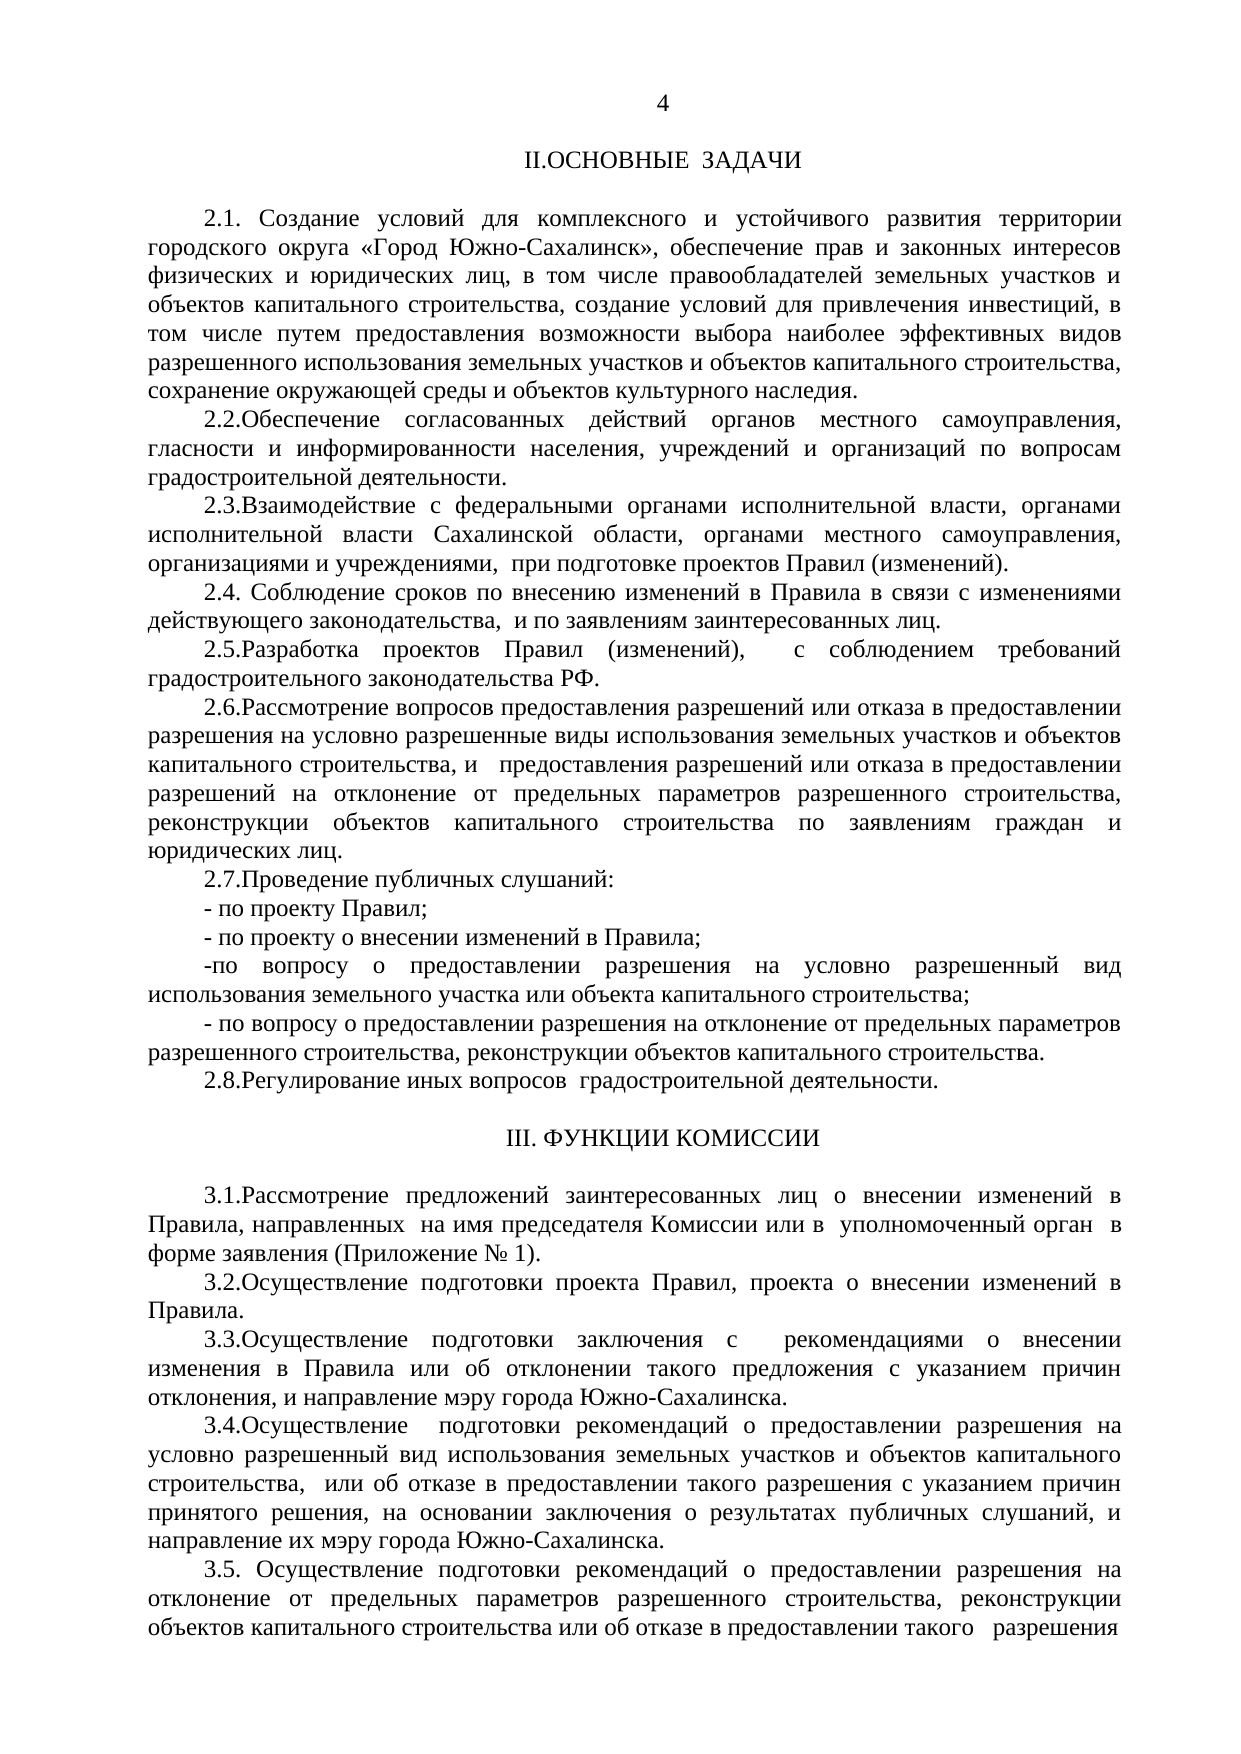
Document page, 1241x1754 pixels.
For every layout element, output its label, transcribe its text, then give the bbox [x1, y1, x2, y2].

text 4 [148, 88, 1122, 117]
text III. ФУНКЦИИ КОМИССИИ [148, 1123, 1122, 1152]
text 3.4.Осуществление подготовки рекомендаций о предоставлении разрешения на условно разрешенный вид использования земельных участков и объектов капитального строительства, или об отказе в предоставлении такого разрешения с указанием причин принятого решения, на основании заключения о результатах публичных слушаний, и направление их мэру города Южно-Сахалинска. [148, 1410, 1122, 1554]
text 2.1. Создание условий для комплексного и устойчивого развития территории городского округа «Город Южно-Сахалинск», обеспечение прав и законных интересов физических и юридических лиц, в том числе правообладателей земельных участков и объектов капитального строительства, создание условий для привлечения инвестиций, в том числе путем предоставления возможности выбора наиболее эффективных видов разрешенного использования земельных участков и объектов капитального строительства, сохранение окружающей среды и объектов культурного наследия. [148, 203, 1122, 404]
text - по проекту Правил; [148, 893, 1122, 922]
text 3.1.Рассмотрение предложений заинтересованных лиц о внесении изменений в Правила, направленных на имя председателя Комиссии или в уполномоченный орган в форме заявления (Приложение № 1). [148, 1180, 1122, 1267]
text 2.2.Обеспечение согласованных действий органов местного самоуправления, гласности и информированности населения, учреждений и организаций по вопросам градостроительной деятельности. [148, 404, 1122, 490]
text - по проекту о внесении изменений в Правила; [148, 922, 1122, 950]
text II.ОСНОВНЫЕ ЗАДАЧИ [148, 145, 1122, 174]
text - по вопросу о предоставлении разрешения на отклонение от предельных параметров разрешенного строительства, реконструкции объектов капитального строительства. [148, 1008, 1122, 1065]
text -по вопросу о предоставлении разрешения на условно разрешенный вид использования земельного участка или объекта капитального строительства; [148, 950, 1122, 1008]
text 2.3.Взаимодействие с федеральными органами исполнительной власти, органами исполнительной власти Сахалинской области, органами местного самоуправления, организациями и учреждениями, при подготовке проектов Правил (изменений). [148, 490, 1122, 577]
text 2.8.Регулирование иных вопросов градостроительной деятельности. [148, 1065, 1122, 1094]
text 2.5.Разработка проектов Правил (изменений), с соблюдением требований градостроительного законодательства РФ. [148, 634, 1122, 692]
text 2.4. Соблюдение сроков по внесению изменений в Правила в связи с изменениями действующего законодательства, и по заявлениям заинтересованных лиц. [148, 577, 1122, 634]
text 3.2.Осуществление подготовки проекта Правил, проекта о внесении изменений в Правила. [148, 1267, 1122, 1324]
text 2.7.Проведение публичных слушаний: [148, 864, 1122, 893]
text 3.3.Осуществление подготовки заключения с рекомендациями о внесении изменения в Правила или об отклонении такого предложения с указанием причин отклонения, и направление мэру города Южно-Сахалинска. [148, 1324, 1122, 1410]
text 3.5. Осуществление подготовки рекомендаций о предоставлении разрешения на отклонение от предельных параметров разрешенного строительства, реконструкции объектов капитального строительства или об отказе в предоставлении такого разрешения [148, 1554, 1122, 1640]
text 2.6.Рассмотрение вопросов предоставления разрешений или отказа в предоставлении разрешения на условно разрешенные виды использования земельных участков и объектов капитального строительства, и предоставления разрешений или отказа в предоставлении разрешений на отклонение от предельных параметров разрешенного строительства, реконструкции объектов капитального строительства по заявлениям граждан и юридических лиц. [148, 692, 1122, 864]
